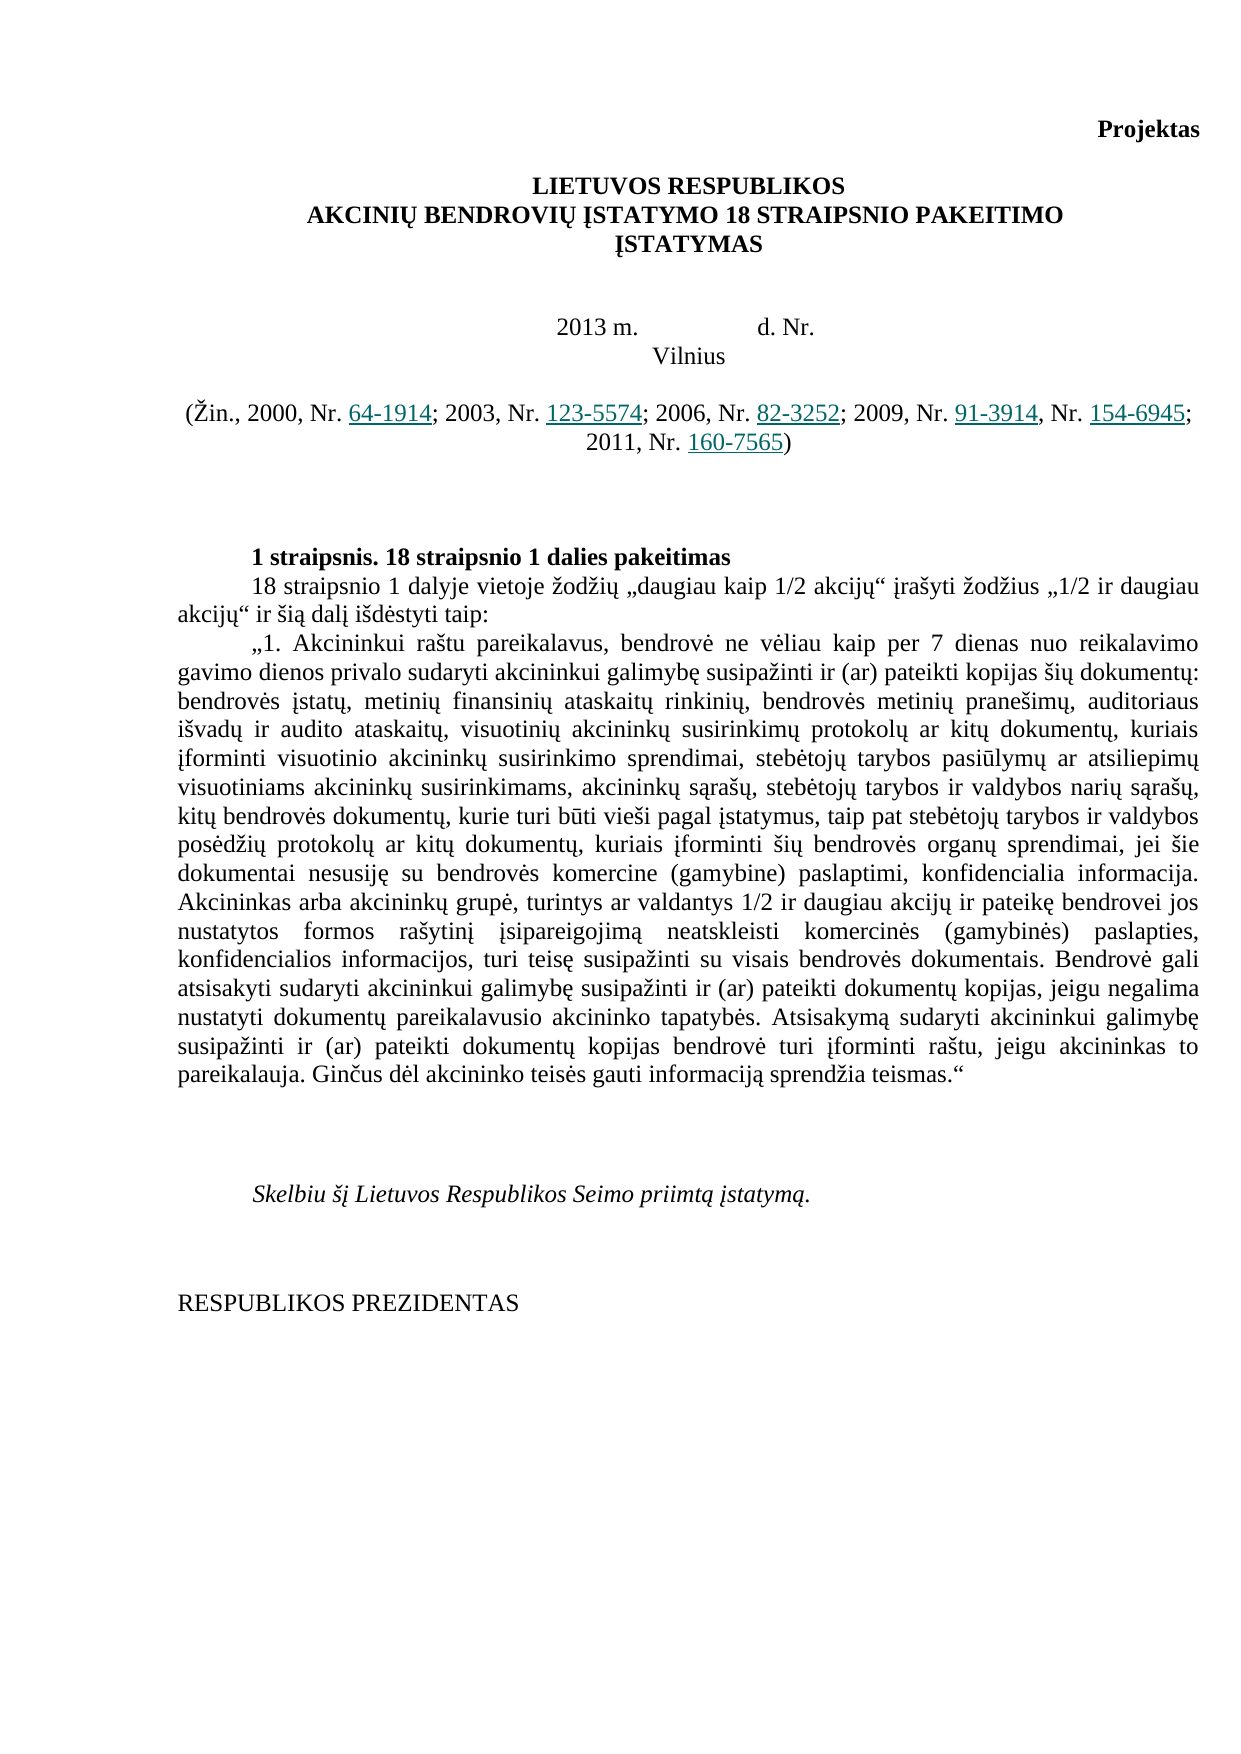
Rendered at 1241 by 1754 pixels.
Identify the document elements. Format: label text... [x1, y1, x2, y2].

text Vilnius [177, 341, 1200, 369]
text Skelbiu šį Lietuvos Respublikos Seimo priimtą įstatymą. [177, 1179, 1200, 1208]
text „1. Akcininkui raštu pareikalavus, bendrovė ne vėliau kaip per 7 dienas nuo reikalavimo gavimo dienos privalo sudaryti akcininkui galimybę susipažinti ir (ar) pateikti kopijas šių dokumentų: bendrovės įstatų, metinių finansinių ataskaitų rinkinių, bendrovės metinių pranešimų, auditoriaus išvadų ir audito ataskaitų, visuotinių akcininkų susirinkimų protokolų ar kitų dokumentų, kuriais įforminti visuotinio akcininkų susirinkimo sprendimai, stebėtojų tarybos pasiūlymų ar atsiliepimų visuotiniams akcininkų susirinkimams, akcininkų sąrašų, stebėtojų tarybos ir valdybos narių sąrašų, kitų bendrovės dokumentų, kurie turi būti vieši pagal įstatymus, taip pat stebėtojų tarybos ir valdybos posėdžių protokolų ar kitų dokumentų, kuriais įforminti šių bendrovės organų sprendimai, jei šie dokumentai nesusiję su bendrovės komercine (gamybine) paslaptimi, konfidencialia informacija. Akcininkas arba akcininkų grupė, turintys ar valdantys 1/2 ir daugiau akcijų ir pateikę bendrovei jos nustatytos formos rašytinį įsipareigojimą neatskleisti komercinės (gamybinės) paslapties, konfidencialios informacijos, turi teisę susipažinti su visais bendrovės dokumentais. Bendrovė gali atsisakyti sudaryti akcininkui galimybę susipažinti ir (ar) pateikti dokumentų kopijas, jeigu negalima nustatyti dokumentų pareikalavusio akcininko tapatybės. Atsisakymą sudaryti akcininkui galimybę susipažinti ir (ar) pateikti dokumentų kopijas bendrovė turi įforminti raštu, jeigu akcininkas to pareikalauja. Ginčus dėl akcininko teisės gauti informaciją sprendžia teismas.“ [177, 628, 1200, 1088]
text 2013 m. d. Nr. [177, 312, 1200, 341]
text 18 straipsnio 1 dalyje vietoje žodžių „daugiau kaip 1/2 akcijų“ įrašyti žodžius „1/2 ir daugiau akcijų“ ir šią dalį išdėstyti taip: [177, 571, 1200, 628]
text AKCINIŲ BENDROVIŲ ĮSTATYMO 18 STRAIPSNIO PAKEITIMO [177, 200, 1200, 229]
text RESPUBLIKOS PREZIDENTAS [177, 1288, 1200, 1317]
text LIETUVOS RESPUBLIKOS [177, 171, 1200, 200]
text ĮSTATYMAS [177, 229, 1200, 257]
text Projektas [177, 114, 1200, 142]
text (Žin., 2000, Nr. 64-1914; 2003, Nr. 123-5574; 2006, Nr. 82-3252; 2009, Nr. 91-3914, Nr. 154-6945; 2011, Nr. 160-7565) [177, 398, 1200, 456]
text 1 straipsnis. 18 straipsnio 1 dalies pakeitimas [251, 542, 1200, 571]
